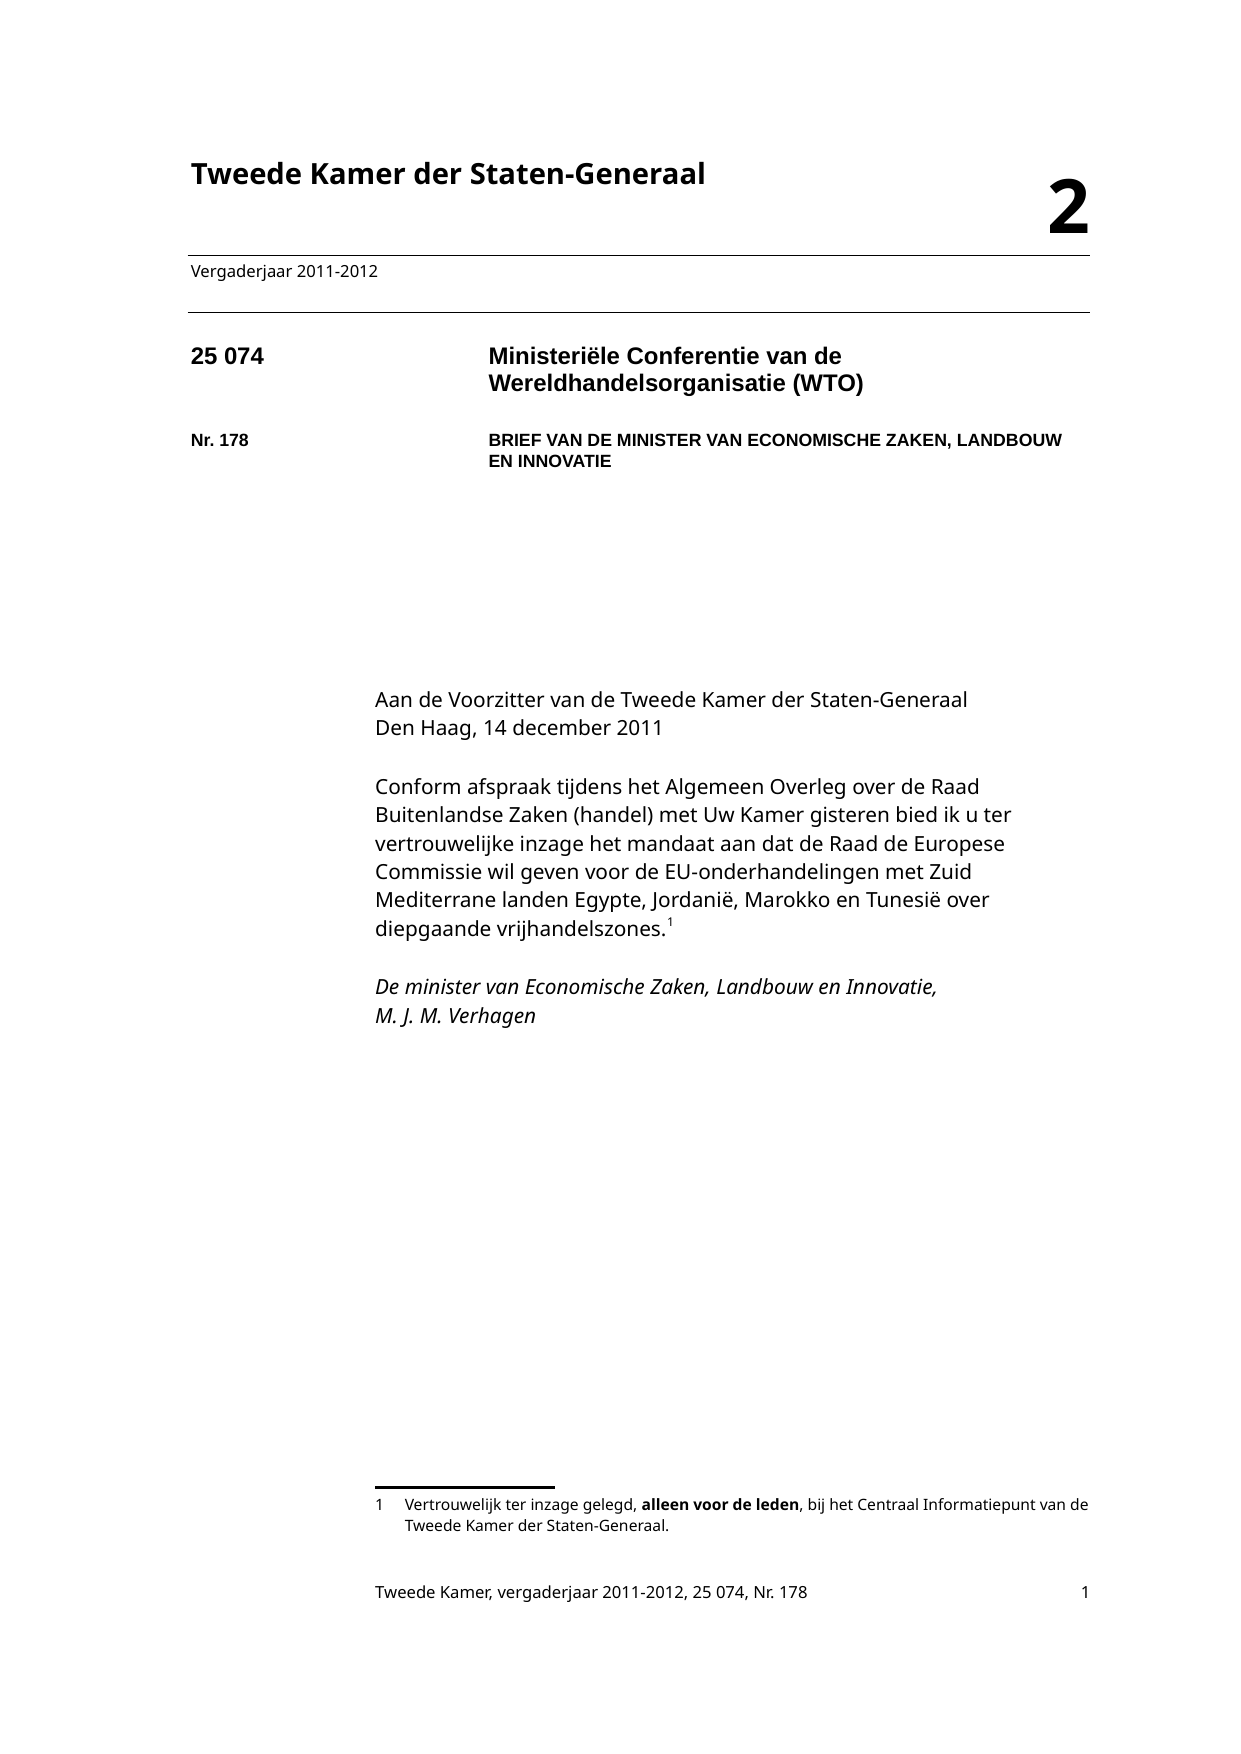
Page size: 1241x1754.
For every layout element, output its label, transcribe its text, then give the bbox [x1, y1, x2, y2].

text M. J. M. Verhagen [375, 1001, 1090, 1029]
text Den Haag, 14 december 2011 [375, 713, 1090, 742]
table_header 2 [910, 150, 1090, 255]
table_header Tweede Kamer der Staten-Generaal [188, 150, 909, 255]
text Conform afspraak tijdens het Algemeen Overleg over de Raad Buitenlandse Zaken (handel) met Uw Kamer gisteren bied ik u ter vertrouwelijke inzage het mandaat aan dat de Raad de Europese Commissie wil geven voor de EU-onderhandelingen met Zuid Mediterrane landen Egypte, Jordanië, Marokko en Tunesië over diepgaande vrijhandelszones. [375, 772, 1090, 942]
table_cell [485, 256, 1090, 312]
table_cell [188, 313, 485, 339]
text Vertrouwelijk ter inzage gelegd, alleen voor de leden, bij het Centraal Informatiepunt van de Tweede Kamer der Staten-Generaal. [375, 1479, 1090, 1536]
table_cell Nr. 178 [188, 427, 485, 566]
table_cell 25 074 [188, 339, 485, 427]
table_cell Ministeriële Conferentie van de Wereldhandelsorganisatie (WTO) [485, 339, 1090, 427]
text De minister van Economische Zaken, Landbouw en Innovatie, [375, 972, 1090, 1001]
table_cell BRIEF VAN DE MINISTER VAN ECONOMISCHE ZAKEN, LANDBOUW EN INNOVATIE [485, 427, 1090, 566]
table_cell Vergaderjaar 2011-2012 [188, 256, 485, 312]
text Aan de Voorzitter van de Tweede Kamer der Staten-Generaal [375, 685, 1090, 713]
table_cell [485, 313, 1090, 339]
